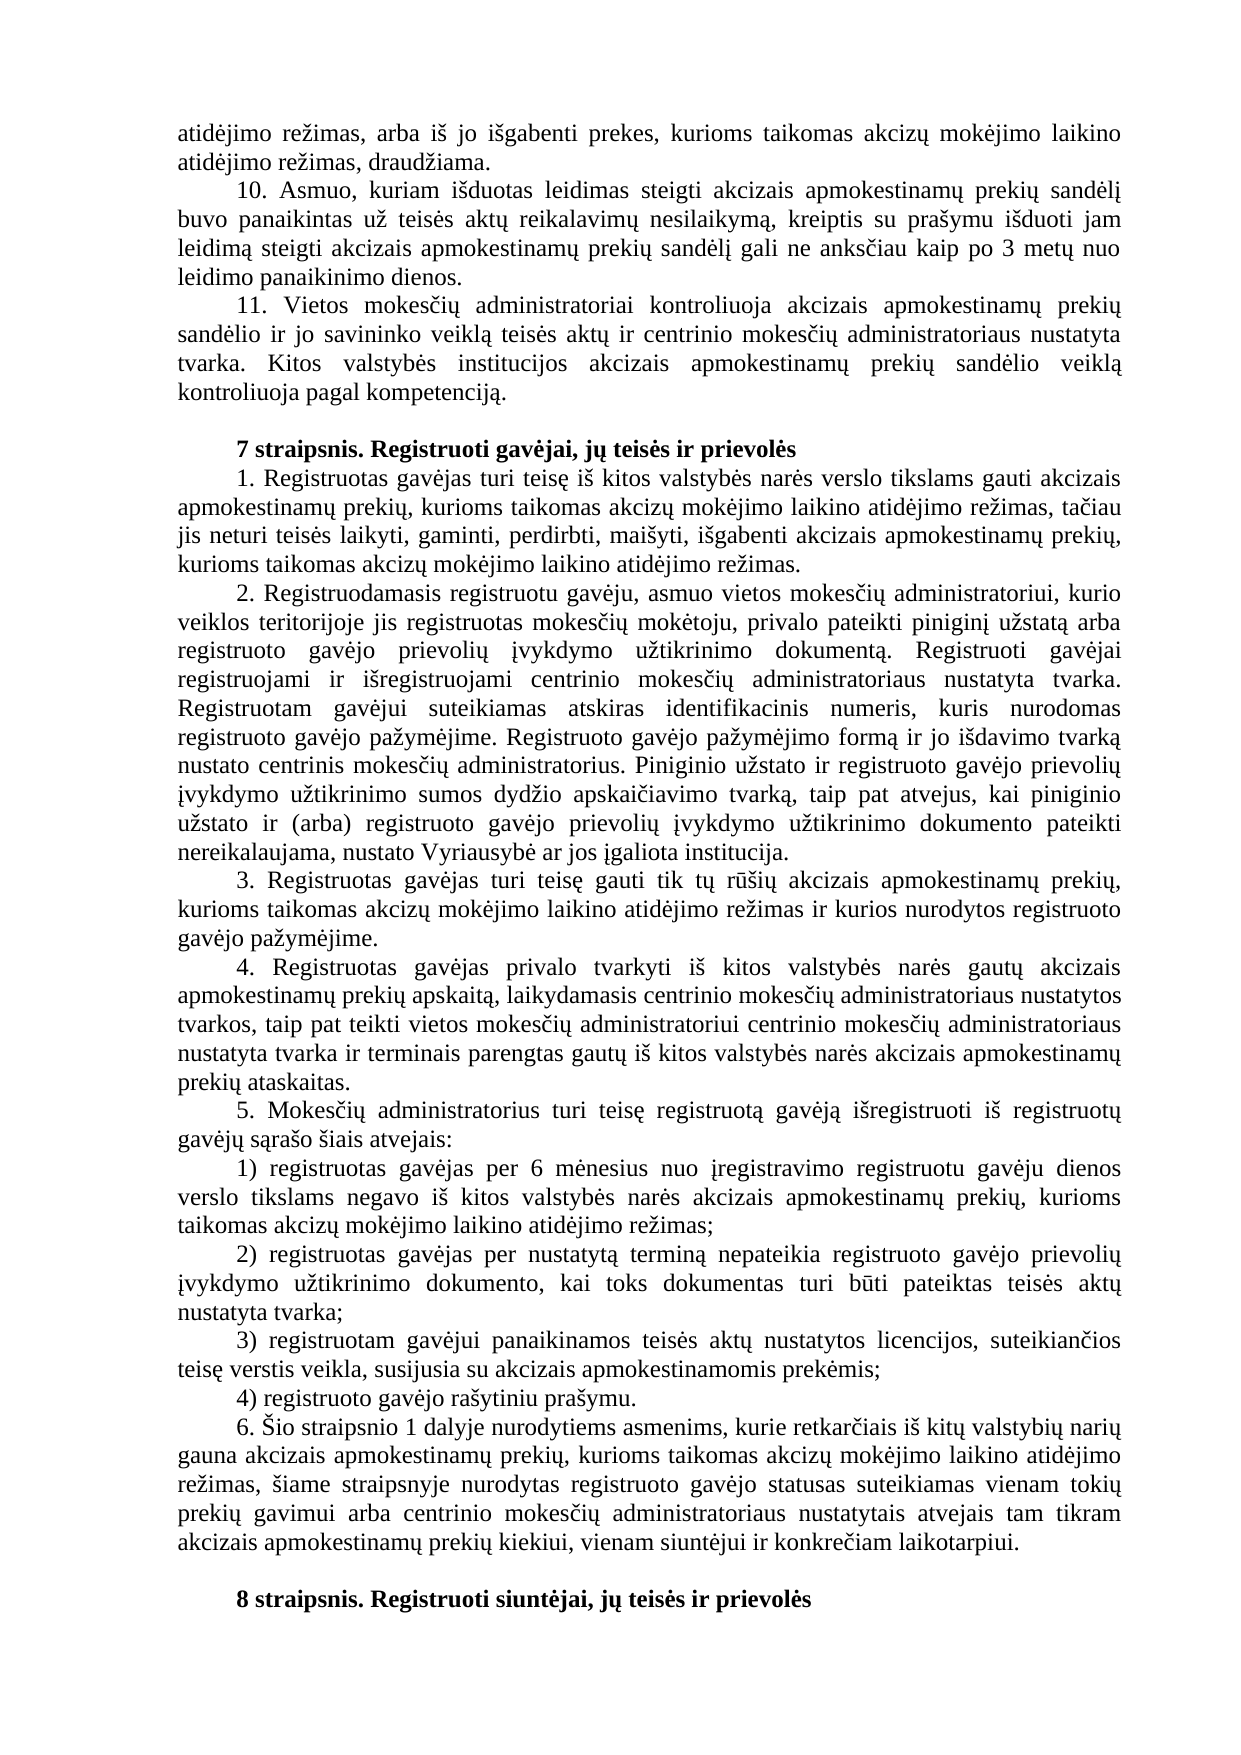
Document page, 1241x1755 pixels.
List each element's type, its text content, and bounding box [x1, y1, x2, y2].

text 6. Šio straipsnio 1 dalyje nurodytiems asmenims, kurie retkarčiais iš kitų valstybių narių gauna akcizais apmokestinamų prekių, kurioms taikomas akcizų mokėjimo laikino atidėjimo režimas, šiame straipsnyje nurodytas registruoto gavėjo statusas suteikiamas vienam tokių prekių gavimui arba centrinio mokesčių administratoriaus nustatytais atvejais tam tikram akcizais apmokestinamų prekių kiekiui, vienam siuntėjui ir konkrečiam laikotarpiui. [177, 1412, 1122, 1556]
text atidėjimo režimas, arba iš jo išgabenti prekes, kurioms taikomas akcizų mokėjimo laikino atidėjimo režimas, draudžiama. [177, 118, 1122, 176]
text 4) registruoto gavėjo rašytiniu prašymu. [177, 1383, 1122, 1412]
text 8 straipsnis. Registruoti siuntėjai, jų teisės ir prievolės [177, 1584, 1122, 1613]
text 11. Vietos mokesčių administratoriai kontroliuoja akcizais apmokestinamų prekių sandėlio ir jo savininko veiklą teisės aktų ir centrinio mokesčių administratoriaus nustatyta tvarka. Kitos valstybės institucijos akcizais apmokestinamų prekių sandėlio veiklą kontroliuoja pagal kompetenciją. [177, 291, 1122, 406]
text 1. Registruotas gavėjas turi teisę iš kitos valstybės narės verslo tikslams gauti akcizais apmokestinamų prekių, kurioms taikomas akcizų mokėjimo laikino atidėjimo režimas, tačiau jis neturi teisės laikyti, gaminti, perdirbti, maišyti, išgabenti akcizais apmokestinamų prekių, kurioms taikomas akcizų mokėjimo laikino atidėjimo režimas. [177, 463, 1122, 578]
text 4. Registruotas gavėjas privalo tvarkyti iš kitos valstybės narės gautų akcizais apmokestinamų prekių apskaitą, laikydamasis centrinio mokesčių administratoriaus nustatytos tvarkos, taip pat teikti vietos mokesčių administratoriui centrinio mokesčių administratoriaus nustatyta tvarka ir terminais parengtas gautų iš kitos valstybės narės akcizais apmokestinamų prekių ataskaitas. [177, 952, 1122, 1096]
text 7 straipsnis. Registruoti gavėjai, jų teisės ir prievolės [177, 434, 1122, 463]
text 2) registruotas gavėjas per nustatytą terminą nepateikia registruoto gavėjo prievolių įvykdymo užtikrinimo dokumento, kai toks dokumentas turi būti pateiktas teisės aktų nustatyta tvarka; [177, 1239, 1122, 1326]
text 5. Mokesčių administratorius turi teisę registruotą gavėją išregistruoti iš registruotų gavėjų sąrašo šiais atvejais: [177, 1096, 1122, 1153]
text 2. Registruodamasis registruotu gavėju, asmuo vietos mokesčių administratoriui, kurio veiklos teritorijoje jis registruotas mokesčių mokėtoju, privalo pateikti piniginį užstatą arba registruoto gavėjo prievolių įvykdymo užtikrinimo dokumentą. Registruoti gavėjai registruojami ir išregistruojami centrinio mokesčių administratoriaus nustatyta tvarka. Registruotam gavėjui suteikiamas atskiras identifikacinis numeris, kuris nurodomas registruoto gavėjo pažymėjime. Registruoto gavėjo pažymėjimo formą ir jo išdavimo tvarką nustato centrinis mokesčių administratorius. Piniginio užstato ir registruoto gavėjo prievolių įvykdymo užtikrinimo sumos dydžio apskaičiavimo tvarką, taip pat atvejus, kai piniginio užstato ir (arba) registruoto gavėjo prievolių įvykdymo užtikrinimo dokumento pateikti nereikalaujama, nustato Vyriausybė ar jos įgaliota institucija. [177, 578, 1122, 866]
text 1) registruotas gavėjas per 6 mėnesius nuo įregistravimo registruotu gavėju dienos verslo tikslams negavo iš kitos valstybės narės akcizais apmokestinamų prekių, kurioms taikomas akcizų mokėjimo laikino atidėjimo režimas; [177, 1153, 1122, 1239]
text 3. Registruotas gavėjas turi teisę gauti tik tų rūšių akcizais apmokestinamų prekių, kurioms taikomas akcizų mokėjimo laikino atidėjimo režimas ir kurios nurodytos registruoto gavėjo pažymėjime. [177, 866, 1122, 952]
text 10. Asmuo, kuriam išduotas leidimas steigti akcizais apmokestinamų prekių sandėlį buvo panaikintas už teisės aktų reikalavimų nesilaikymą, kreiptis su prašymu išduoti jam leidimą steigti akcizais apmokestinamų prekių sandėlį gali ne anksčiau kaip po 3 metų nuo leidimo panaikinimo dienos. [177, 176, 1122, 291]
text 3) registruotam gavėjui panaikinamos teisės aktų nustatytos licencijos, suteikiančios teisę verstis veikla, susijusia su akcizais apmokestinamomis prekėmis; [177, 1326, 1122, 1383]
